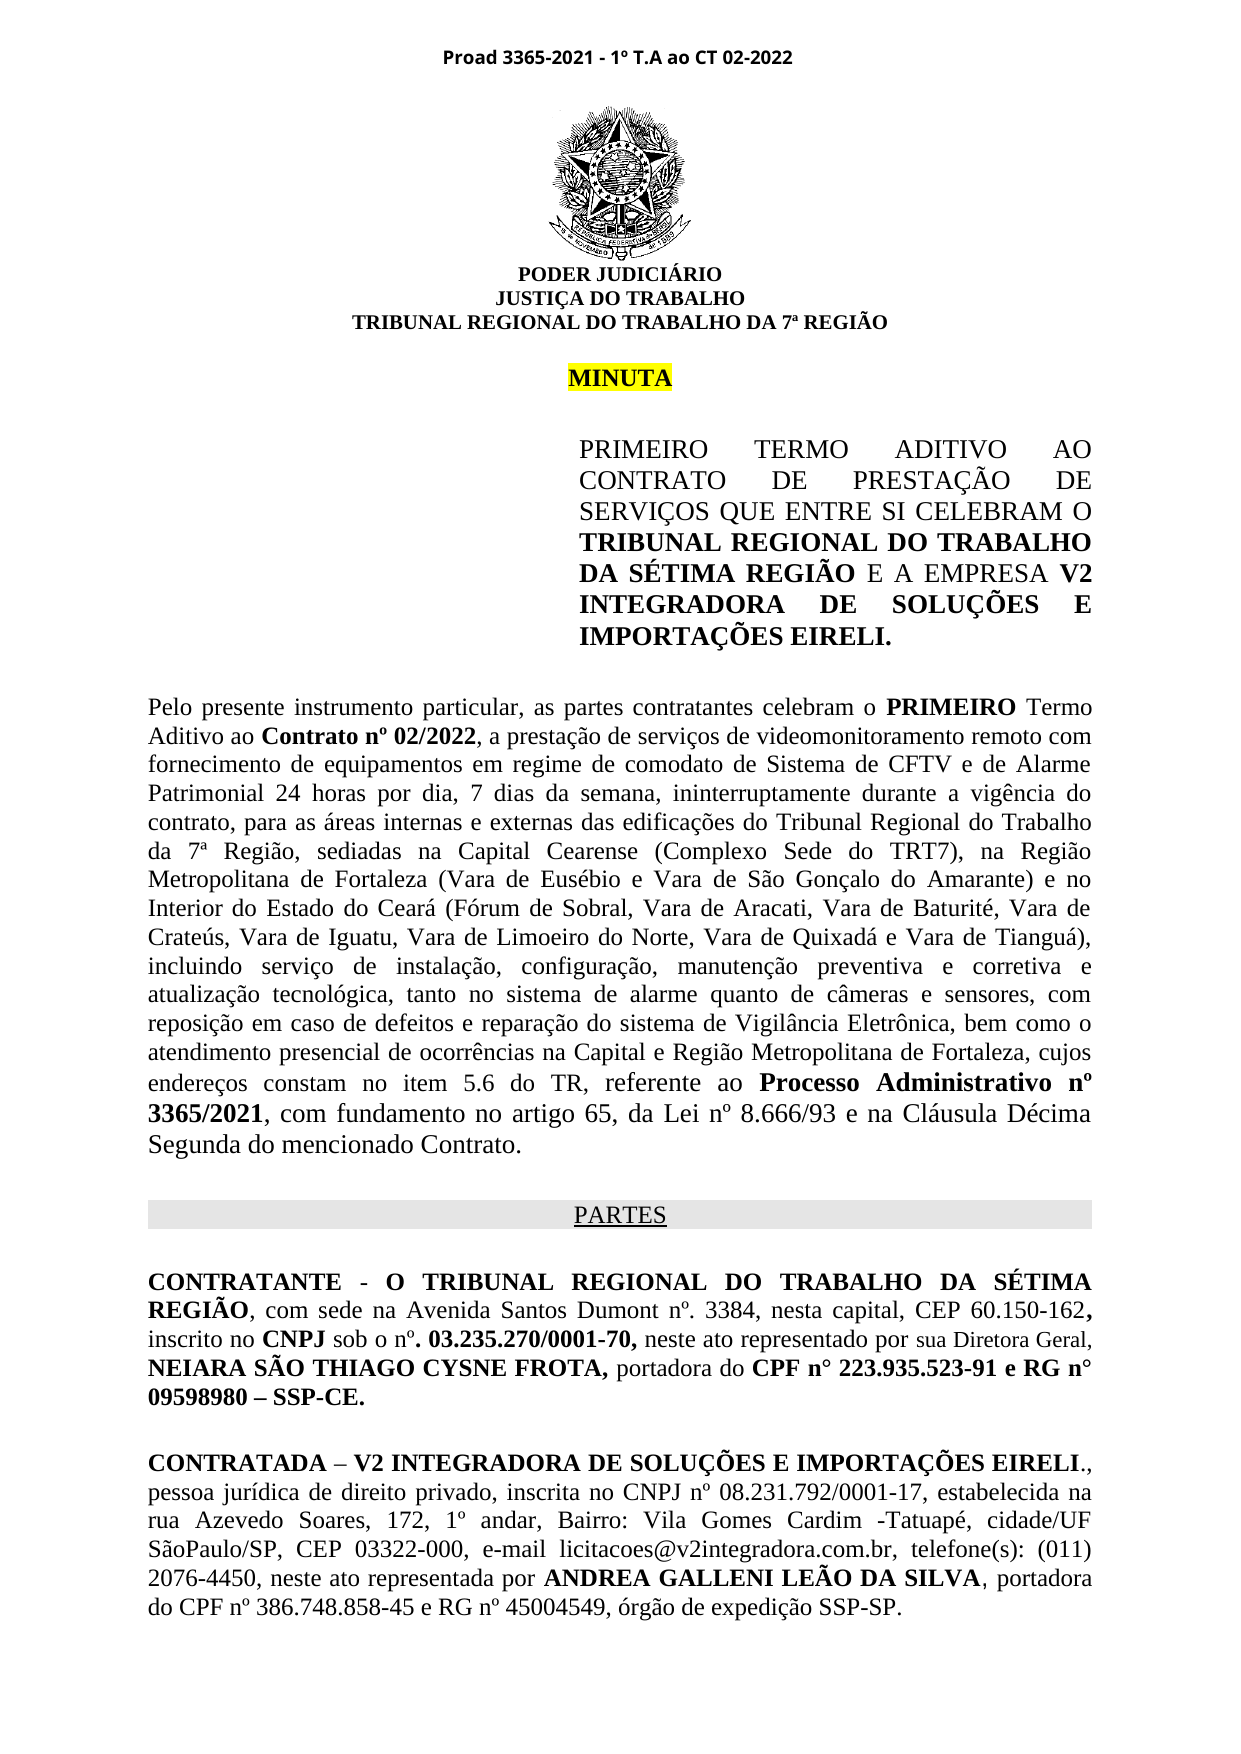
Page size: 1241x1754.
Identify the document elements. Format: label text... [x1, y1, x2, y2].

text PRIMEIRO TERMO ADITIVO AO CONTRATO DE PRESTAÇÃO DE SERVIÇOS QUE ENTRE SI CELEBRAM O TRIBUNAL REGIONAL DO TRABALHO DA SÉTIMA REGIÃO E A EMPRESA V2 INTEGRADORA DE SOLUÇÕES E IMPORTAÇÕES EIRELI. [579, 433, 1092, 651]
text CONTRATANTE - O TRIBUNAL REGIONAL DO TRABALHO DA SÉTIMA REGIÃO, com sede na Avenida Santos Dumont nº. 3384, nesta capital, CEP 60.150-162, inscrito no CNPJ sob o nº. 03.235.270/0001-70, neste ato representado por sua Diretora Geral, NEIARA SÃO THIAGO CYSNE FROTA, portadora do CPF n° 223.935.523-91 e RG n° 09598980 – SSP-CE. [148, 1267, 1092, 1410]
text PARTES [148, 1200, 1092, 1229]
text JUSTIÇA DO TRABALHO [148, 286, 1092, 310]
text MINUTA [148, 363, 1092, 391]
text TRIBUNAL REGIONAL DO TRABALHO DA 7ª REGIÃO [148, 310, 1092, 334]
text PODER JUDICIÁRIO [148, 262, 1092, 286]
text CONTRATADA – V2 INTEGRADORA DE SOLUÇÕES E IMPORTAÇÕES EIRELI., pessoa jurídica de direito privado, inscrita no CNPJ nº 08.231.792/0001-17, estabelecida na rua Azevedo Soares, 172, 1º andar, Bairro: Vila Gomes Cardim -Tatuapé, cidade/UF SãoPaulo/SP, CEP 03322-000, e-mail licitacoes@v2integradora.com.br, telefone(s): (011) 2076-4450, neste ato representada por ANDREA GALLENI LEÃO DA SILVA, portadora do CPF nº 386.748.858-45 e RG nº 45004549, órgão de expedição SSP-SP. [148, 1448, 1092, 1621]
text Pelo presente instrumento particular, as partes contratantes celebram o PRIMEIRO Termo Aditivo ao Contrato nº 02/2022, a prestação de serviços de videomonitoramento remoto com fornecimento de equipamentos em regime de comodato de Sistema de CFTV e de Alarme Patrimonial 24 horas por dia, 7 dias da semana, ininterruptamente durante a vigência do contrato, para as áreas internas e externas das edificações do Tribunal Regional do Trabalho da 7ª Região, sediadas na Capital Cearense (Complexo Sede do TRT7), na Região Metropolitana de Fortaleza (Vara de Eusébio e Vara de São Gonçalo do Amarante) e no Interior do Estado do Ceará (Fórum de Sobral, Vara de Aracati, Vara de Baturité, Vara de Crateús, Vara de Iguatu, Vara de Limoeiro do Norte, Vara de Quixadá e Vara de Tianguá), incluindo serviço de instalação, configuração, manutenção preventiva e corretiva e atualização tecnológica, tanto no sistema de alarme quanto de câmeras e sensores, com reposição em caso de defeitos e reparação do sistema de Vigilância Eletrônica, bem como o atendimento presencial de ocorrências na Capital e Região Metropolitana de Fortaleza, cujos endereços constam no item 5.6 do TR, referente ao Processo Administrativo nº 3365/2021, com fundamento no artigo 65, da Lei nº 8.666/93 e na Cláusula Décima Segunda do mencionado Contrato. [148, 692, 1092, 1159]
